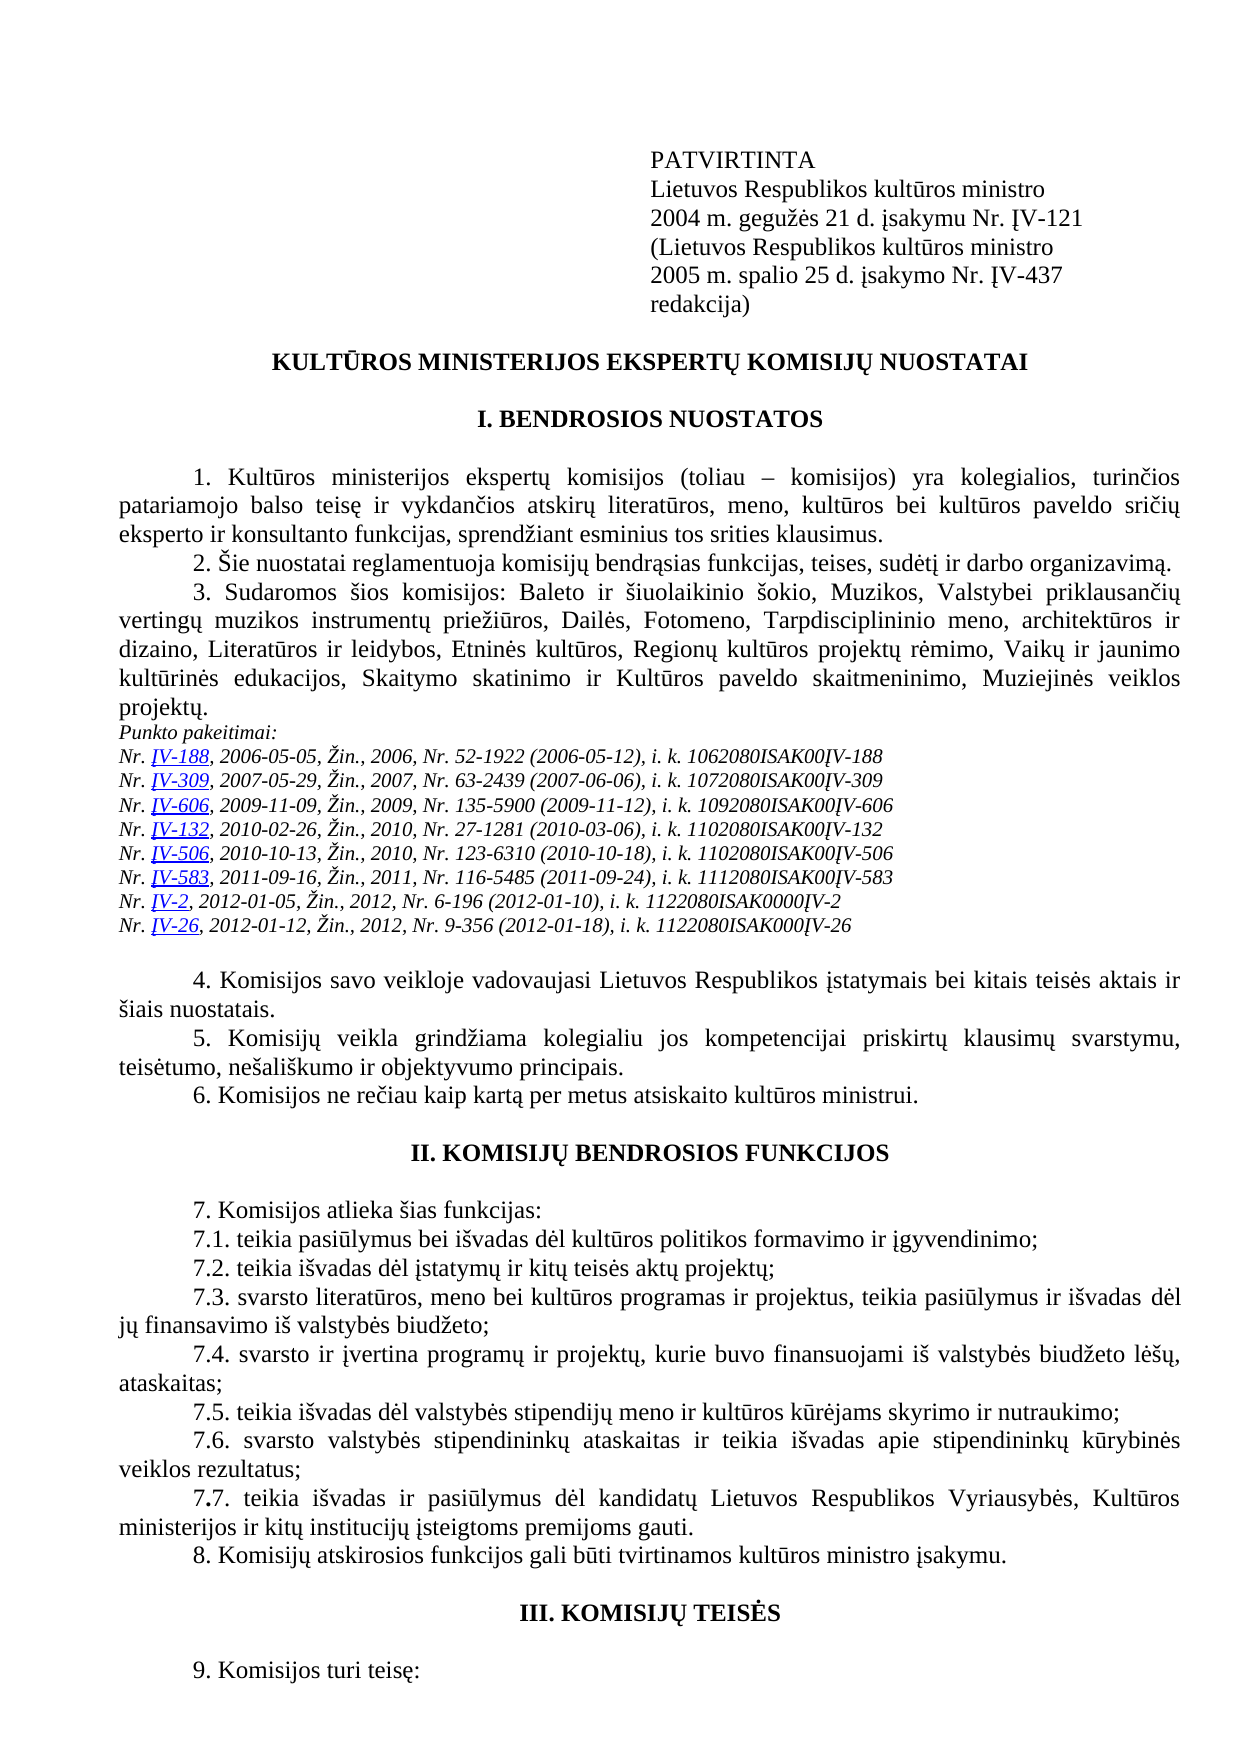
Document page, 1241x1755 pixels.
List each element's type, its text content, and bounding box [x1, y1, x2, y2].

text 7.3. svarsto literatūros, meno bei kultūros programas ir projektus, teikia pasiūlymus ir išvadas dėl jų finansavimo iš valstybės biudžeto; [119, 1282, 1181, 1339]
text 7.5. teikia išvadas dėl valstybės stipendijų meno ir kultūros kūrėjams skyrimo ir nutraukimo; [119, 1397, 1181, 1426]
text 4. Komisijos savo veikloje vadovaujasi Lietuvos Respublikos įstatymais bei kitais teisės aktais ir šiais nuostatais. [119, 966, 1181, 1023]
text 7.4. svarsto ir įvertina programų ir projektų, kurie buvo finansuojami iš valstybės biudžeto lėšų, ataskaitas; [119, 1339, 1181, 1397]
text 2. Šie nuostatai reglamentuoja komisijų bendrąsias funkcijas, teises, sudėtį ir darbo organizavimą. [119, 548, 1181, 577]
text 2005 m. spalio 25 d. įsakymo Nr. ĮV-437 [119, 260, 1181, 289]
text 7.7. teikia išvadas ir pasiūlymus dėl kandidatų Lietuvos Respublikos Vyriausybės, Kultūros ministerijos ir kitų institucijų įsteigtoms premijoms gauti. [119, 1483, 1181, 1541]
text Nr. ĮV-2, 2012-01-05, Žin., 2012, Nr. 6-196 (2012-01-10), i. k. 1122080ISAK0000ĮV-2 [119, 889, 1181, 913]
text 2004 m. gegužės 21 d. įsakymu Nr. ĮV-121 [119, 203, 1181, 232]
text Nr. ĮV-26, 2012-01-12, Žin., 2012, Nr. 9-356 (2012-01-18), i. k. 1122080ISAK000ĮV-26 [119, 913, 1181, 937]
text Nr. ĮV-188, 2006-05-05, Žin., 2006, Nr. 52-1922 (2006-05-12), i. k. 1062080ISAK00ĮV-188 [119, 744, 1181, 768]
text 7.1. teikia pasiūlymus bei išvadas dėl kultūros politikos formavimo ir įgyvendinimo; [119, 1224, 1181, 1253]
text redakcija) [119, 289, 1181, 318]
text 8. Komisijų atskirosios funkcijos gali būti tvirtinamos kultūros ministro įsakymu. [119, 1541, 1181, 1569]
text II. KOMISIJŲ BENDROSIOS FUNKCIJOS [119, 1138, 1181, 1167]
text Nr. ĮV-606, 2009-11-09, Žin., 2009, Nr. 135-5900 (2009-11-12), i. k. 1092080ISAK00ĮV-606 [119, 792, 1181, 817]
text Lietuvos Respublikos kultūros ministro [119, 174, 1181, 203]
text Nr. ĮV-132, 2010-02-26, Žin., 2010, Nr. 27-1281 (2010-03-06), i. k. 1102080ISAK00ĮV-132 [119, 817, 1181, 841]
text (Lietuvos Respublikos kultūros ministro [119, 232, 1181, 260]
text 6. Komisijos ne rečiau kaip kartą per metus atsiskaito kultūros ministrui. [119, 1081, 1181, 1109]
text 3. Sudaromos šios komisijos: Baleto ir šiuolaikinio šokio, Muzikos, Valstybei priklausančių vertingų muzikos instrumentų priežiūros, Dailės, Fotomeno, Tarpdisciplininio meno, architektūros ir dizaino, Literatūros ir leidybos, Etninės kultūros, Regionų kultūros projektų rėmimo, Vaikų ir jaunimo kultūrinės edukacijos, Skaitymo skatinimo ir Kultūros paveldo skaitmeninimo, Muziejinės veiklos projektų. [119, 577, 1181, 720]
text I. BENDROSIOS NUOSTATOS [119, 404, 1181, 433]
text 9. Komisijos turi teisę: [119, 1656, 1181, 1684]
text Nr. ĮV-583, 2011-09-16, Žin., 2011, Nr. 116-5485 (2011-09-24), i. k. 1112080ISAK00ĮV-583 [119, 865, 1181, 889]
text 7.6. svarsto valstybės stipendininkų ataskaitas ir teikia išvadas apie stipendininkų kūrybinės veiklos rezultatus; [119, 1426, 1181, 1483]
text 1. Kultūros ministerijos ekspertų komisijos (toliau – komisijos) yra kolegialios, turinčios patariamojo balso teisę ir vykdančios atskirų literatūros, meno, kultūros bei kultūros paveldo sričių eksperto ir konsultanto funkcijas, sprendžiant esminius tos srities klausimus. [119, 462, 1181, 548]
text 5. Komisijų veikla grindžiama kolegialiu jos kompetencijai priskirtų klausimų svarstymu, teisėtumo, nešališkumo ir objektyvumo principais. [119, 1023, 1181, 1081]
text 7. Komisijos atlieka šias funkcijas: [119, 1196, 1181, 1224]
text Nr. ĮV-506, 2010-10-13, Žin., 2010, Nr. 123-6310 (2010-10-18), i. k. 1102080ISAK00ĮV-506 [119, 841, 1181, 865]
text 7.2. teikia išvadas dėl įstatymų ir kitų teisės aktų projektų; [119, 1253, 1181, 1282]
text III. KOMISIJŲ TEISĖS [119, 1598, 1181, 1627]
text Punkto pakeitimai: [119, 720, 1181, 744]
text PATVIRTINTA [119, 145, 1181, 174]
text Nr. ĮV-309, 2007-05-29, Žin., 2007, Nr. 63-2439 (2007-06-06), i. k. 1072080ISAK00ĮV-309 [119, 768, 1181, 792]
text KULTŪROS MINISTERIJOS EKSPERTŲ KOMISIJŲ NUOSTATAI [119, 347, 1181, 375]
